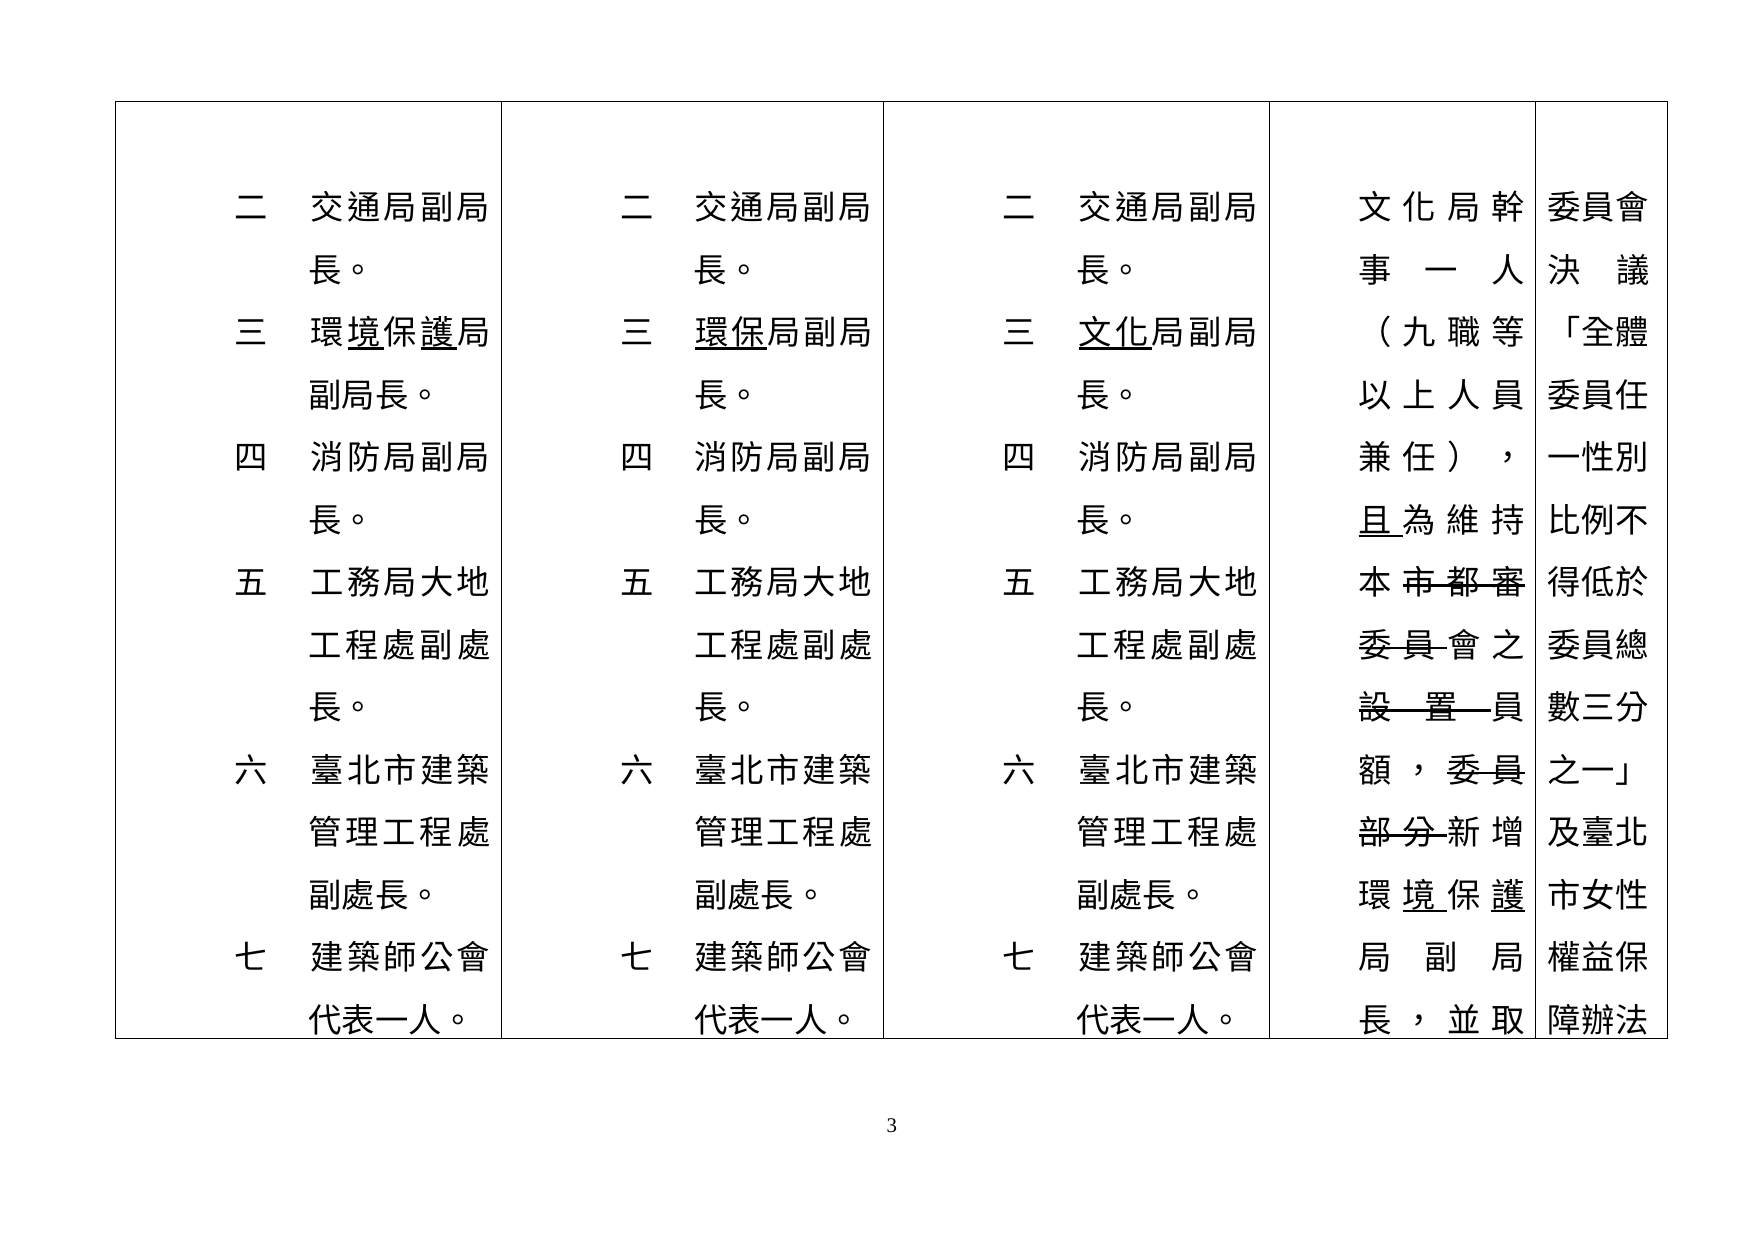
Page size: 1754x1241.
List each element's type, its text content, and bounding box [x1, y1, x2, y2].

table_cell 二 交通局副局長。 三 環境保護局副局長。 四 消防局副局長。 五 工務局大地工程處副處長。 六 臺北市建築管理工程處副處長。 七 建築師公會代表一人。 [116, 102, 501, 1038]
table_cell 二 交通局副局長。 三 文化局副局長。 四 消防局副局長。 五 工務局大地工程處副處長。 六 臺北市建築管理工程處副處長。 七 建築師公會代表一人。 [884, 102, 1269, 1038]
table_cell 二 交通局副局長。 三 環保局副局長。 四 消防局副局長。 五 工務局大地工程處副處長。 六 臺北市建築管理工程處副處長。 七 建築師公會代表一人。 [502, 102, 883, 1038]
table_cell 文化局幹事一人（九職等以上人員兼任），且為維持本市都審委員會之設置員額，委員部分新增環境保護局副局長，並取 [1270, 102, 1535, 1038]
table_cell 委員會決議「全體委員任一性別比例不得低於委員總數三分之一」及臺北市女性權益保障辦法 [1536, 102, 1667, 1038]
